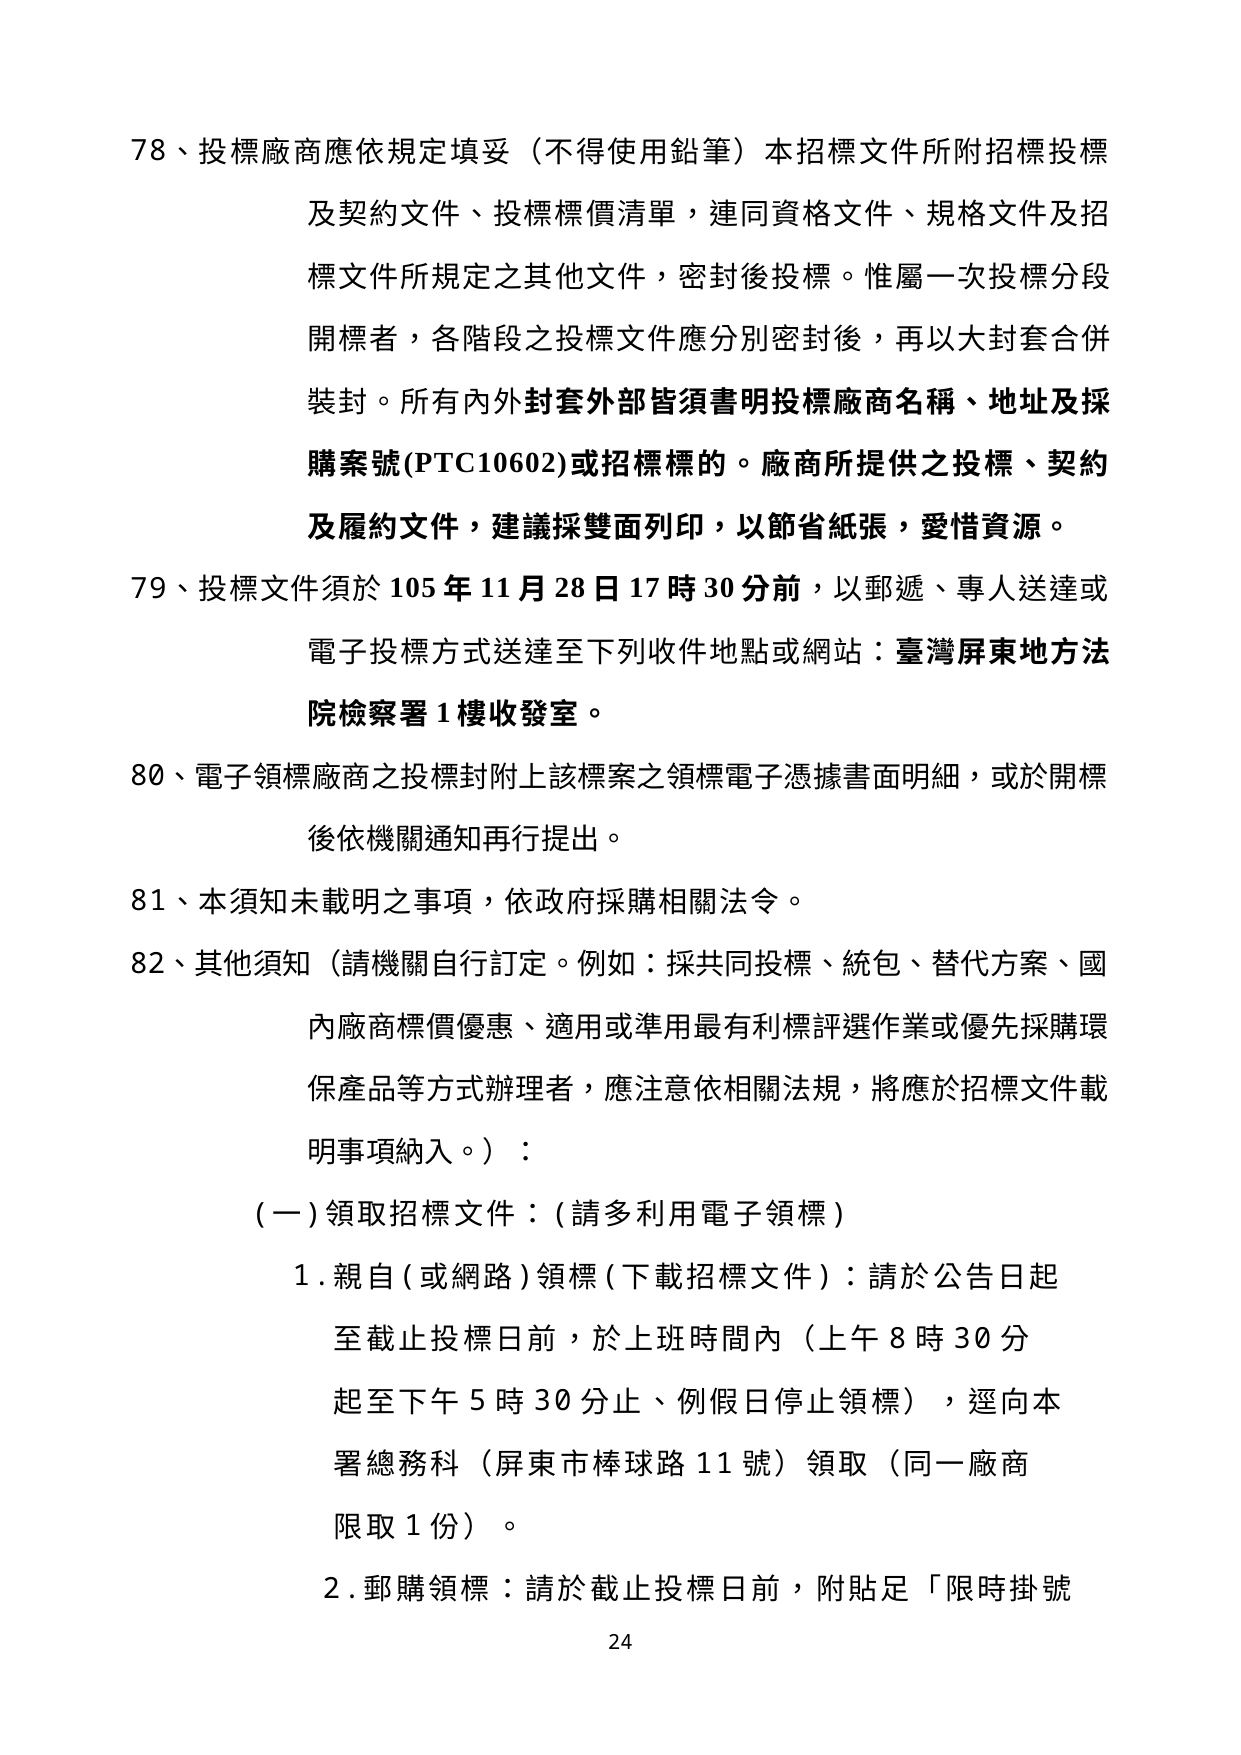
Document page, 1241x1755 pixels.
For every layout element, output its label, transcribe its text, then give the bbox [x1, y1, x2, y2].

list 本須知未載明之事項，依政府採購相關法令。 [130, 858, 1110, 920]
list 其他須知（請機關自行訂定。例如：採共同投標、統包、替代方案、國內廠商標價優惠、適用或準用最有利標評選作業或優先採購環保產品等方式辦理者，應注意依相關法規，將應於招標文件載明事項納入。）： [130, 920, 1110, 1170]
list 投標廠商應依規定填妥（不得使用鉛筆）本招標文件所附招標投標及契約文件、投標標價清單，連同資格文件、規格文件及招標文件所規定之其他文件，密封後投標。惟屬一次投標分段開標者，各階段之投標文件應分別密封後，再以大封套合併裝封。所有內外封套外部皆須書明投標廠商名稱、地址及採購案號(PTC10602)或招標標的。廠商所提供之投標、契約及履約文件，建議採雙面列印，以節省紙張，愛惜資源。 [130, 108, 1110, 545]
text 2.郵購領標：請於截止投標日前，附貼足「限時掛號 [130, 1545, 1110, 1608]
text 至截止投標日前，於上班時間內（上午8時30分 [189, 1295, 1110, 1358]
text 起至下午5時30分止、例假日停止領標），逕向本 [189, 1358, 1110, 1420]
list 電子領標廠商之投標封附上該標案之領標電子憑據書面明細，或於開標後依機關通知再行提出。 [130, 733, 1110, 858]
text 1.親自(或網路)領標(下載招標文件)：請於公告日起 [189, 1233, 1110, 1295]
text 署總務科（屏東市棒球路11號）領取（同一廠商 [189, 1420, 1110, 1483]
text (一)領取招標文件：(請多利用電子領標) [189, 1170, 1110, 1233]
list 投標文件須於105年11月28日17時30分前，以郵遞、專人送達或電子投標方式送達至下列收件地點或網站：臺灣屏東地方法院檢察署1樓收發室。 [130, 545, 1110, 733]
text 限取1份）。 [189, 1483, 1110, 1545]
